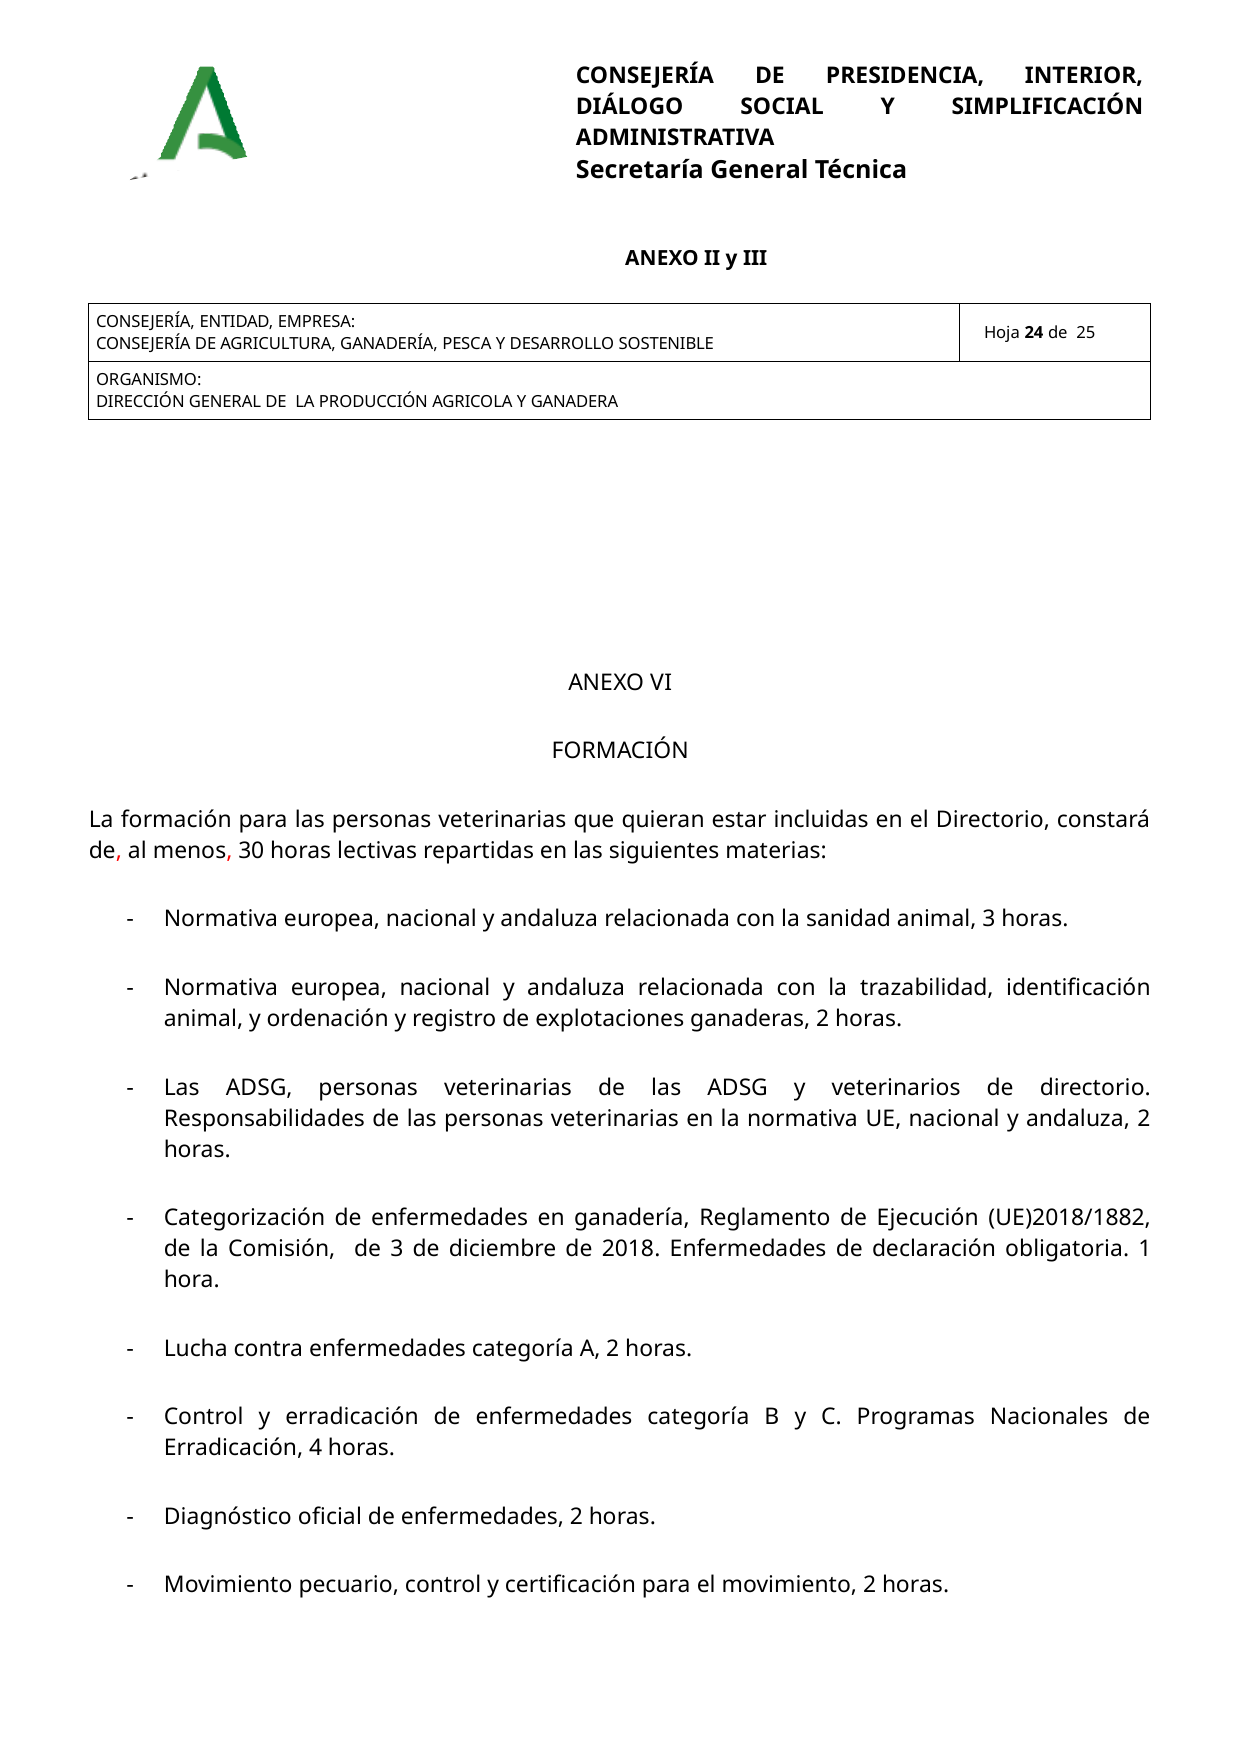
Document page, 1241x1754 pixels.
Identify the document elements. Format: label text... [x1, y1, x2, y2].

text ANEXO VI [88, 666, 1152, 697]
text La formación para las personas veterinarias que quieran estar incluidas en el Directorio, constará de, al menos, 30 horas lectivas repartidas en las siguientes materias: [88, 803, 1152, 865]
list Las ADSG, personas veterinarias de las ADSG y veterinarios de directorio. Responsabilidades de las personas veterinarias en la normativa UE, nacional y andaluza, 2 horas. [126, 1071, 1152, 1164]
list Normativa europea, nacional y andaluza relacionada con la sanidad animal, 3 horas. [126, 902, 1152, 933]
text FORMACIÓN [88, 734, 1152, 765]
list Control y erradicación de enfermedades categoría B y C. Programas Nacionales de Erradicación, 4 horas. [126, 1400, 1152, 1462]
list Diagnóstico oficial de enfermedades, 2 horas. [126, 1500, 1152, 1531]
list Categorización de enfermedades en ganadería, Reglamento de Ejecución (UE)2018/1882, de la Comisión, de 3 de diciembre de 2018. Enfermedades de declaración obligatoria. 1 hora. [126, 1201, 1152, 1294]
list Normativa europea, nacional y andaluza relacionada con la trazabilidad, identificación animal, y ordenación y registro de explotaciones ganaderas, 2 horas. [126, 971, 1152, 1033]
list Lucha contra enfermedades categoría A, 2 horas. [126, 1332, 1152, 1363]
list Movimiento pecuario, control y certificación para el movimiento, 2 horas. [126, 1568, 1152, 1599]
